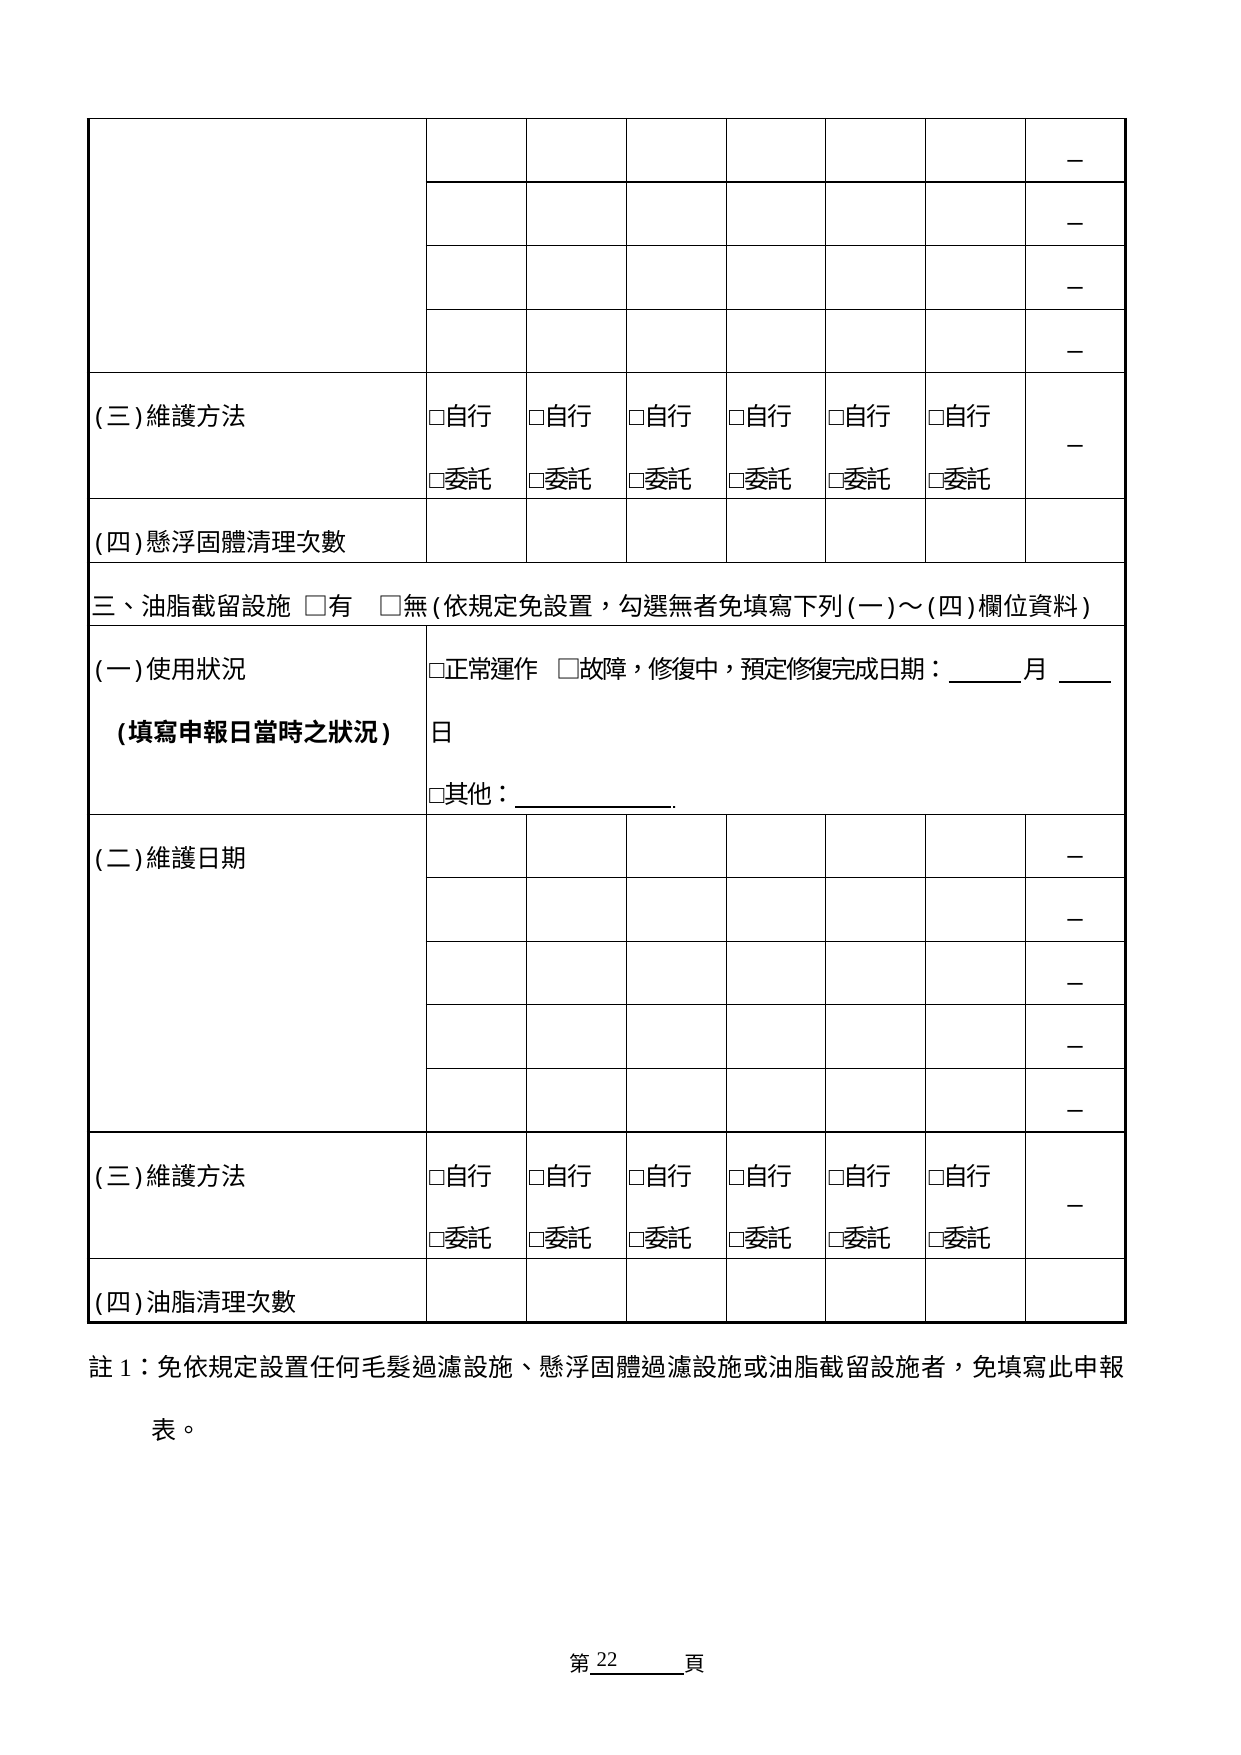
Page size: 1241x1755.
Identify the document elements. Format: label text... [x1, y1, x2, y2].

table_cell [727, 119, 825, 181]
table_cell [427, 119, 526, 181]
table_cell [427, 942, 526, 1004]
table_cell [527, 310, 626, 372]
table_cell [926, 310, 1025, 372]
table_cell [627, 310, 726, 372]
table_cell [826, 183, 925, 245]
table_cell □自行 □委託 [527, 373, 626, 498]
table_cell ─ [1026, 119, 1124, 181]
table_cell [427, 1069, 526, 1131]
table_cell [427, 310, 526, 372]
table_cell (三)維護方法 [90, 373, 426, 498]
table_cell (三)維護方法 [90, 1133, 426, 1257]
table_cell [727, 499, 825, 562]
table_cell [826, 1005, 925, 1068]
table_cell [527, 1259, 626, 1321]
table_cell [727, 183, 825, 245]
table_cell [527, 1005, 626, 1068]
table_cell [627, 119, 726, 181]
table_cell ─ [1026, 1069, 1124, 1131]
table_cell □自行 □委託 [727, 1133, 825, 1257]
table_cell [627, 183, 726, 245]
table_cell □自行 □委託 [627, 1133, 726, 1257]
table_cell [926, 1069, 1025, 1131]
table_cell ─ [1026, 878, 1124, 941]
table_cell [627, 246, 726, 308]
table_cell [427, 1259, 526, 1321]
table_cell □自行 □委託 [826, 373, 925, 498]
table_cell [826, 878, 925, 941]
table_cell [826, 815, 925, 877]
table_cell □自行 □委託 [727, 373, 825, 498]
table_cell [627, 878, 726, 941]
table_cell [527, 119, 626, 181]
table_cell [926, 815, 1025, 877]
table_cell [1026, 499, 1124, 562]
table_cell [90, 119, 426, 372]
table_cell [427, 1005, 526, 1068]
table_cell [527, 1069, 626, 1131]
text 註1：免依規定設置任何毛髮過濾設施、懸浮固體過濾設施或油脂截留設施者，免填寫此申報表。 [89, 1324, 1125, 1449]
table_cell ─ [1026, 815, 1124, 877]
table_cell 三、油脂截留設施 □有 □無(依規定免設置，勾選無者免填寫下列(一)～(四)欄位資料) [90, 563, 1124, 625]
table_cell [627, 942, 726, 1004]
table_cell [926, 878, 1025, 941]
table_cell (四)油脂清理次數 [90, 1259, 426, 1321]
table_cell (二)維護日期 [90, 815, 426, 1131]
table_cell [1026, 1259, 1124, 1321]
table_cell [926, 183, 1025, 245]
table_cell [826, 942, 925, 1004]
table_cell □自行 □委託 [427, 1133, 526, 1257]
table_cell [727, 942, 825, 1004]
table_cell [527, 878, 626, 941]
table_cell [926, 1005, 1025, 1068]
table_cell [427, 499, 526, 562]
table_cell □正常運作 □故障，修復中，預定修復完成日期： 月 日 □其他： [427, 626, 1124, 814]
table_cell □自行 □委託 [527, 1133, 626, 1257]
table_cell □自行 □委託 [427, 373, 526, 498]
table_cell [926, 942, 1025, 1004]
table_cell [926, 499, 1025, 562]
table_cell (一)使用狀況 (填寫申報日當時之狀況) [90, 626, 426, 814]
table_cell ─ [1026, 310, 1124, 372]
table_cell (四)懸浮固體清理次數 [90, 499, 426, 562]
table_cell [727, 815, 825, 877]
table_cell [427, 815, 526, 877]
table_cell [627, 1069, 726, 1131]
table_cell [527, 499, 626, 562]
table_cell [826, 246, 925, 308]
table_cell [427, 878, 526, 941]
table_cell [527, 183, 626, 245]
table_cell [627, 499, 726, 562]
table_cell [727, 1005, 825, 1068]
table_cell [527, 815, 626, 877]
table_cell [627, 815, 726, 877]
table_cell □自行 □委託 [826, 1133, 925, 1257]
table_cell □自行 □委託 [926, 1133, 1025, 1257]
table_cell [926, 1259, 1025, 1321]
table_cell □自行 □委託 [926, 373, 1025, 498]
table_cell [727, 878, 825, 941]
table_cell ─ [1026, 373, 1124, 498]
table_cell ─ [1026, 183, 1124, 245]
table_cell □自行 □委託 [627, 373, 726, 498]
table_cell [527, 942, 626, 1004]
table_cell [727, 310, 825, 372]
table_cell [826, 499, 925, 562]
table_cell [727, 1259, 825, 1321]
table_cell [627, 1005, 726, 1068]
table_cell [826, 1069, 925, 1131]
table_cell [427, 183, 526, 245]
table_cell ─ [1026, 942, 1124, 1004]
table_cell [727, 1069, 825, 1131]
table_cell ─ [1026, 1005, 1124, 1068]
table_cell [826, 310, 925, 372]
table_cell ─ [1026, 1133, 1124, 1257]
table_cell [826, 119, 925, 181]
table_cell [527, 246, 626, 308]
table_cell [627, 1259, 726, 1321]
table_cell [926, 246, 1025, 308]
table_cell ─ [1026, 246, 1124, 308]
table_cell [826, 1259, 925, 1321]
table_cell [926, 119, 1025, 181]
table_cell [727, 246, 825, 308]
table_cell [427, 246, 526, 308]
